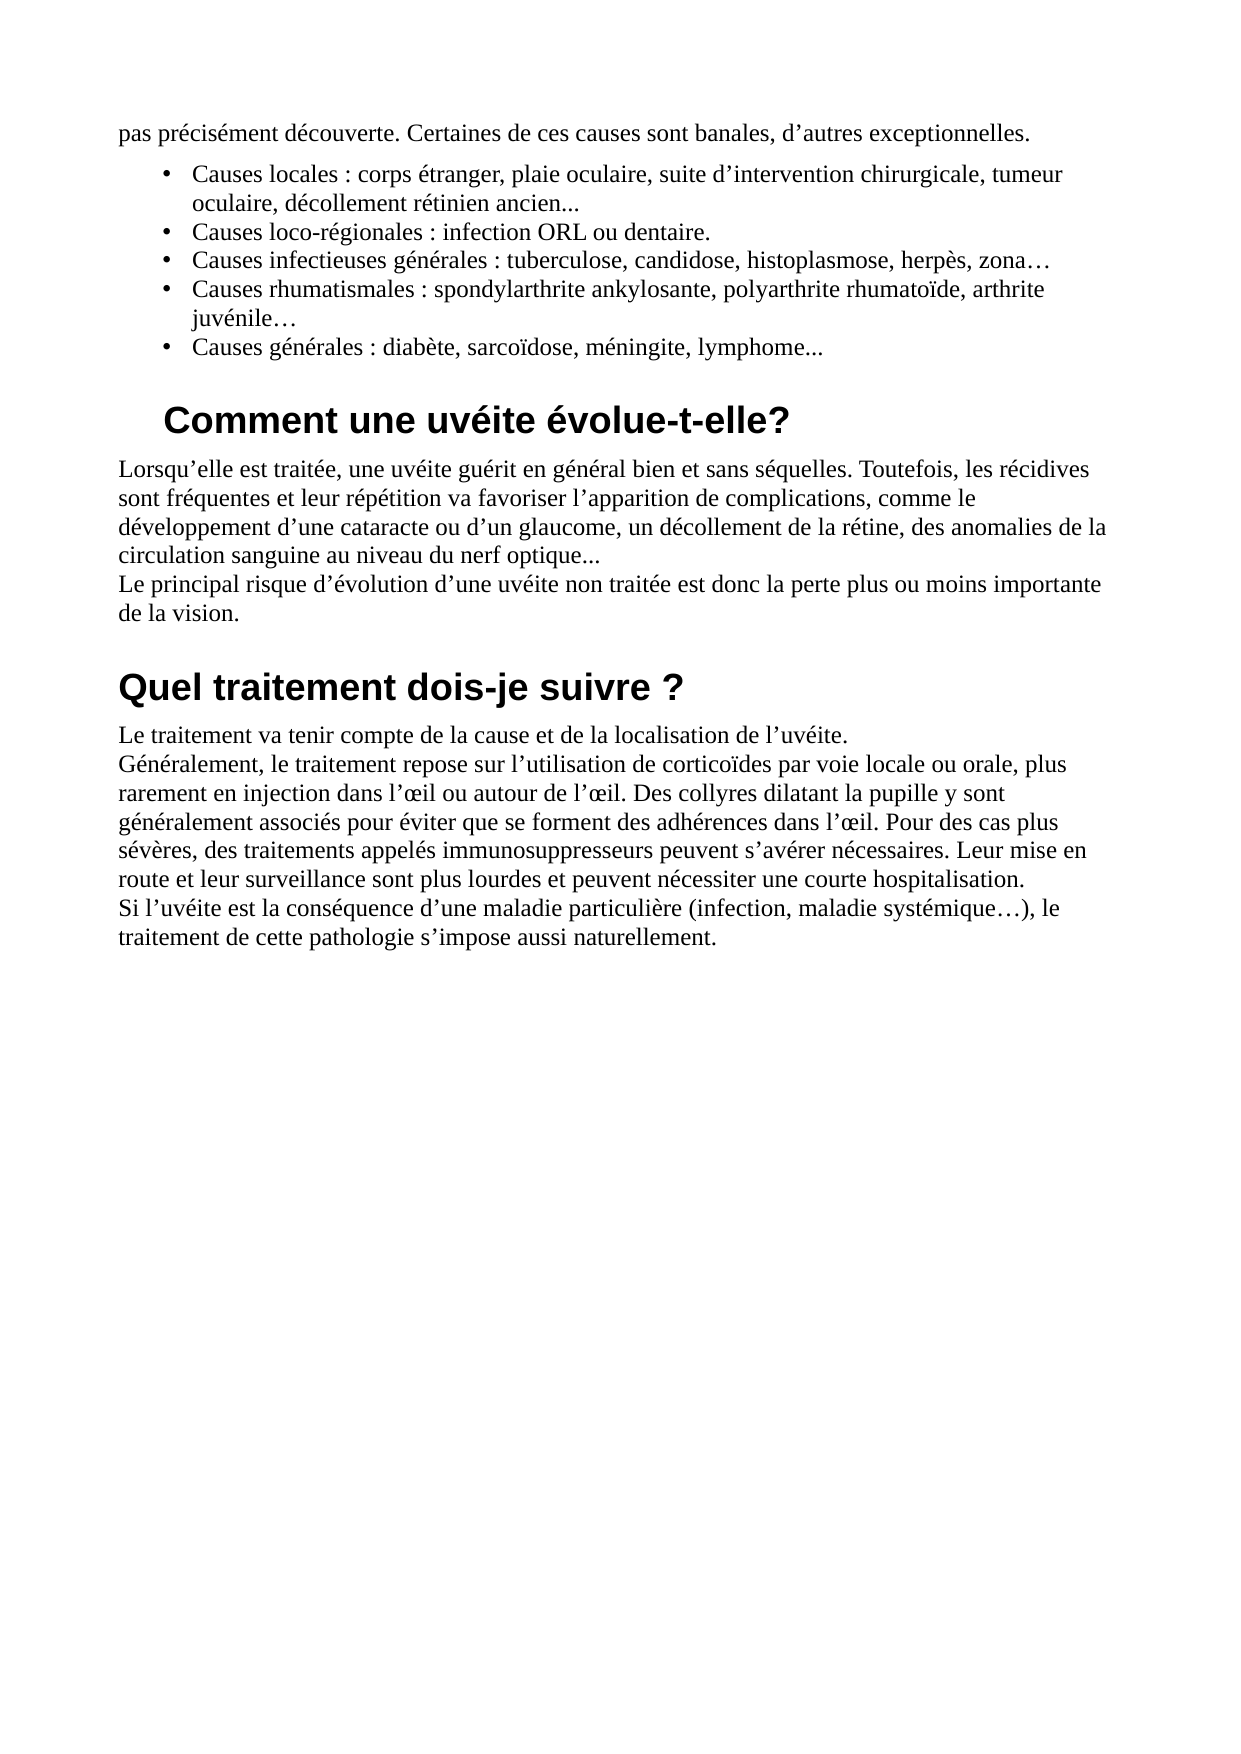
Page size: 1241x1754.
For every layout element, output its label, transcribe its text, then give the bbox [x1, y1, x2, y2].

list Causes loco-régionales : infection ORL ou dentaire. [162, 217, 1122, 246]
text pas précisément découverte. Certaines de ces causes sont banales, d’autres exceptionnelles. [118, 118, 1122, 147]
text Le traitement va tenir compte de la cause et de la localisation de l’uvéite. Généralement, le traitement repose sur l’utilisation de corticoïdes par voie locale ou orale, plus rarement en injection dans l’œil ou autour de l’œil. Des collyres dilatant la pupille y sont généralement associés pour éviter que se forment des adhérences dans l’œil. Pour des cas plus sévères, des traitements appelés immunosuppresseurs peuvent s’avérer nécessaires. Leur mise en route et leur surveillance sont plus lourdes et peuvent nécessiter une courte hospitalisation. Si l’uvéite est la conséquence d’une maladie particulière (infection, maladie systémique…), le traitement de cette pathologie s’impose aussi naturellement. [118, 720, 1122, 950]
list Causes générales : diabète, sarcoïdose, méningite, lymphome... [162, 332, 1122, 361]
list Causes rhumatismales : spondylarthrite ankylosante, polyarthrite rhumatoïde, arthrite juvénile… [162, 274, 1122, 332]
subtitle Quel traitement dois-je suivre ? [118, 664, 1122, 708]
list Causes infectieuses générales : tuberculose, candidose, histoplasmose, herpès, zona… [162, 246, 1122, 274]
text Lorsqu’elle est traitée, une uvéite guérit en général bien et sans séquelles. Toutefois, les récidives sont fréquentes et leur répétition va favoriser l’apparition de complications, comme le développement d’une cataracte ou d’un glaucome, un décollement de la rétine, des anomalies de la circulation sanguine au niveau du nerf optique... Le principal risque d’évolution d’une uvéite non traitée est donc la perte plus ou moins importante de la vision. [118, 454, 1122, 627]
subtitle Comment une uvéite évolue-t-elle? [118, 398, 1122, 442]
list Causes locales : corps étranger, plaie oculaire, suite d’intervention chirurgicale, tumeur oculaire, décollement rétinien ancien... [162, 159, 1122, 217]
